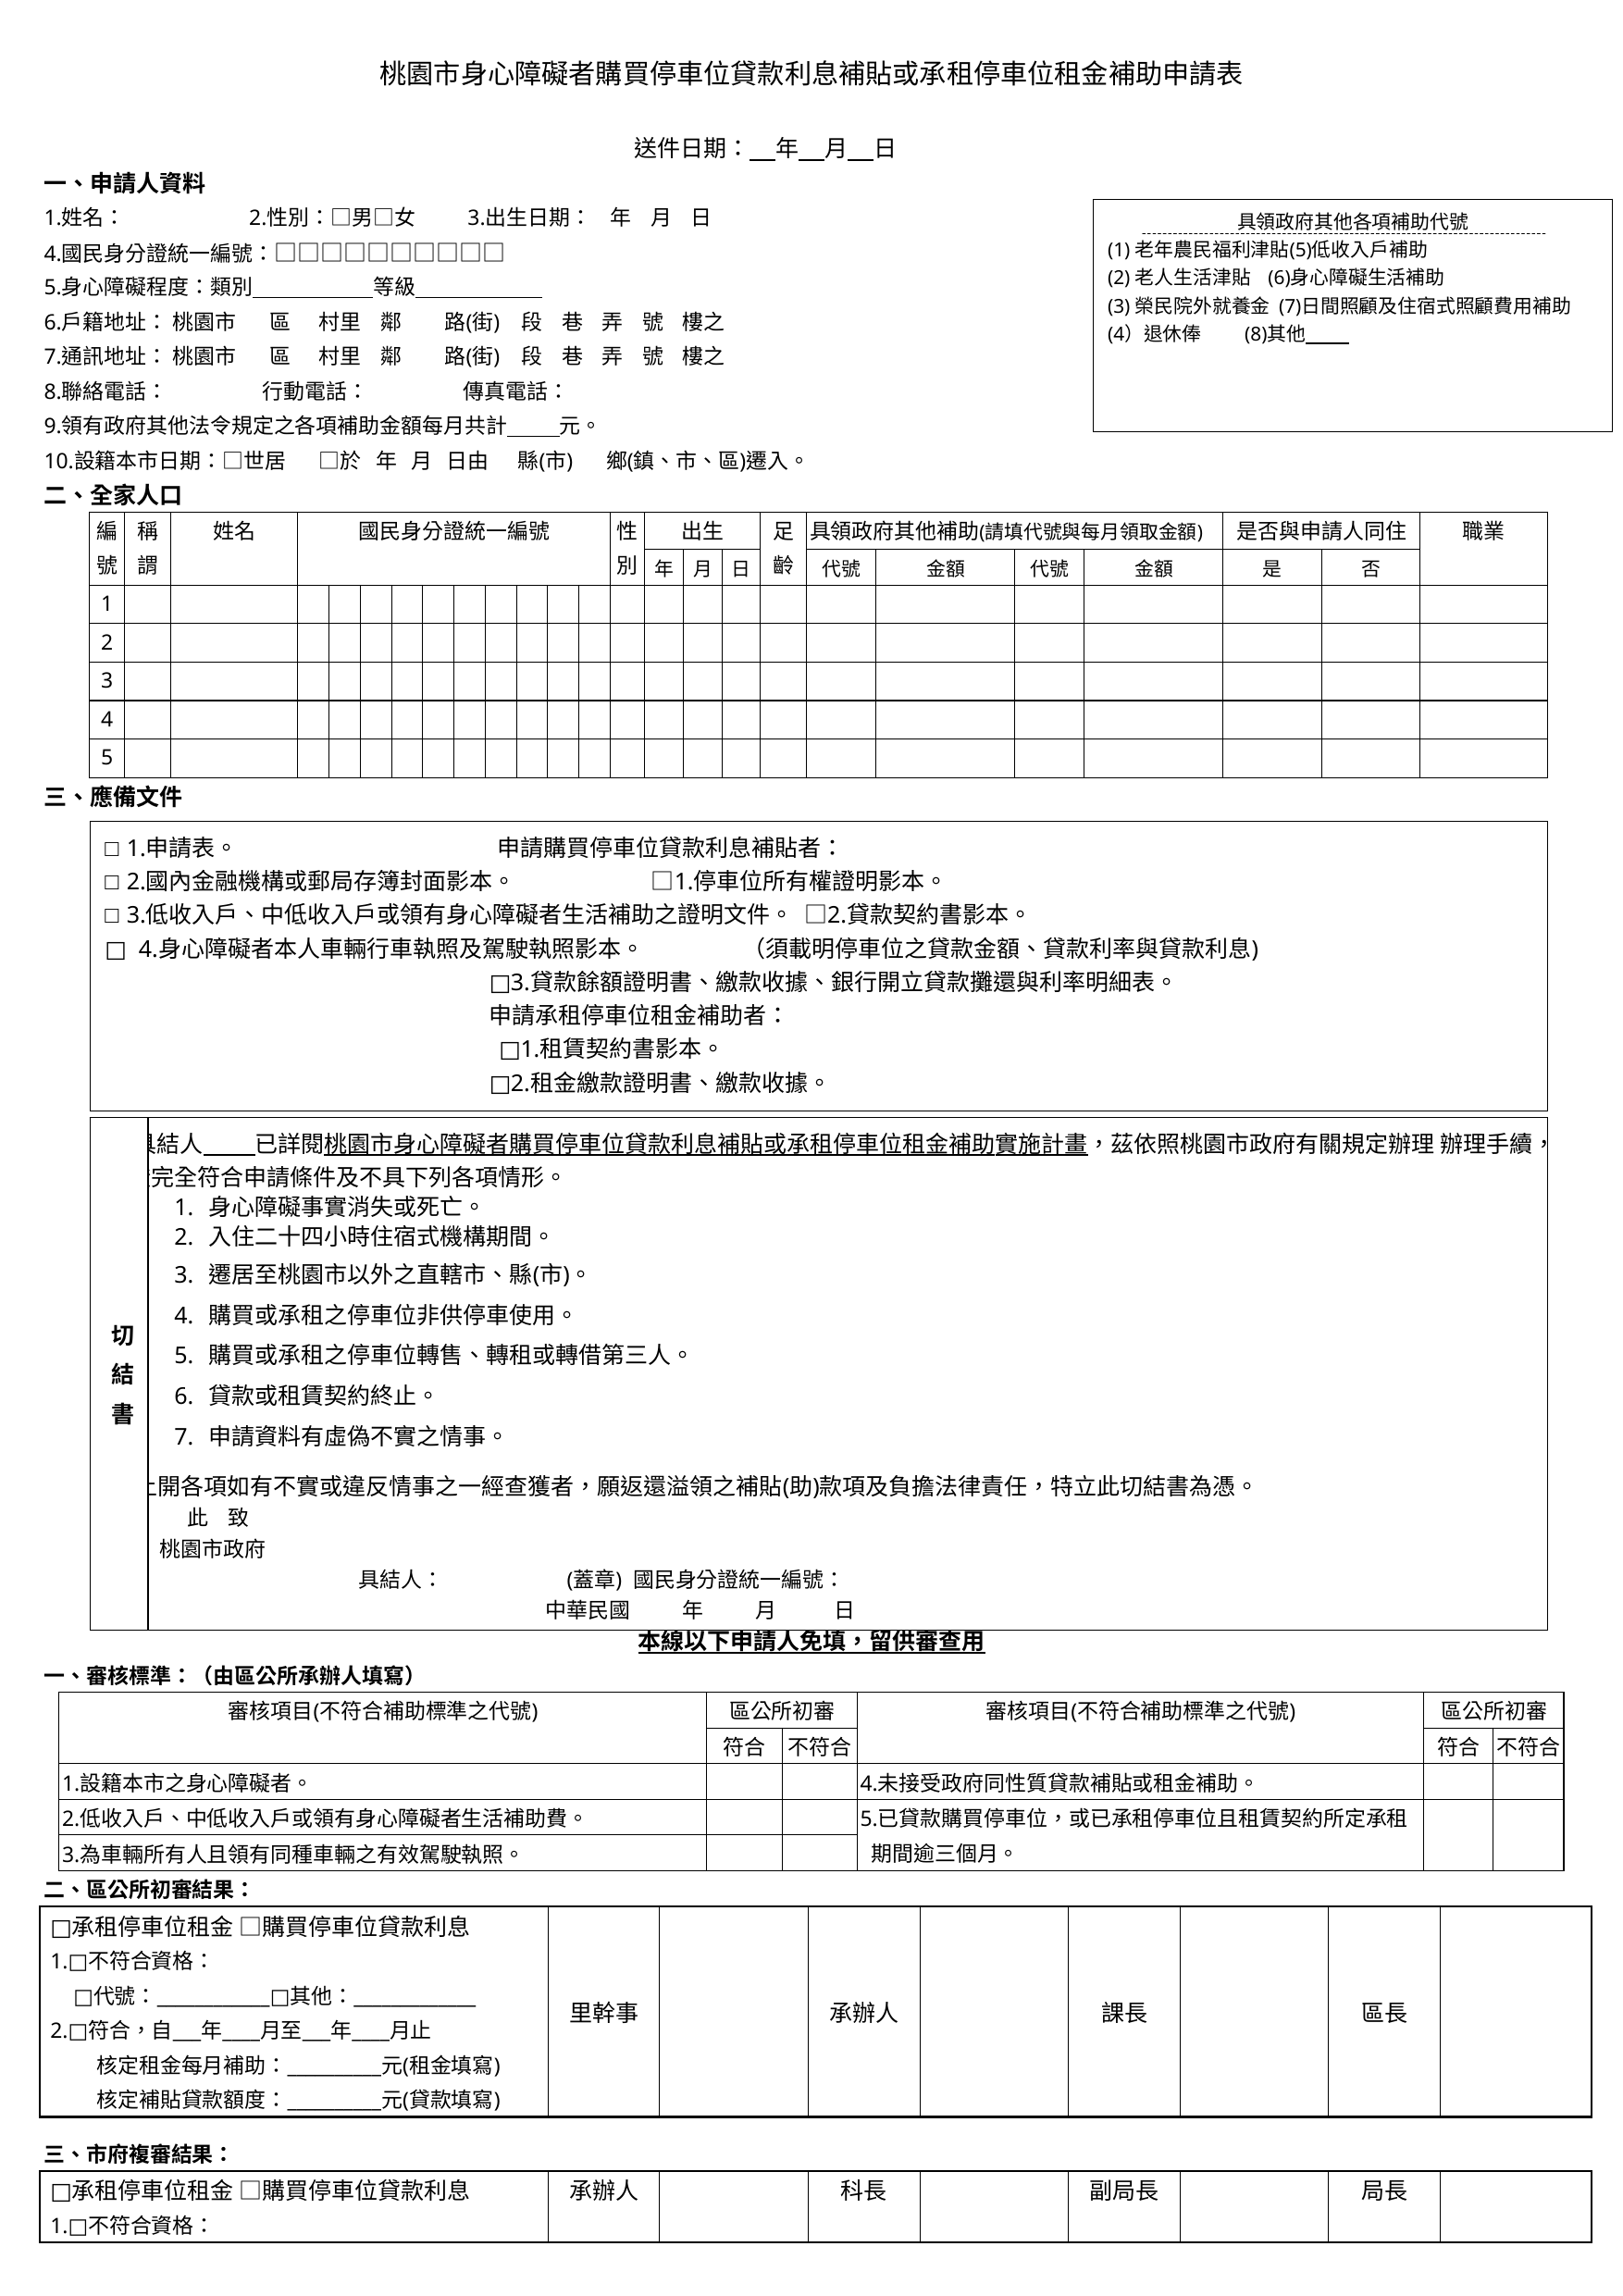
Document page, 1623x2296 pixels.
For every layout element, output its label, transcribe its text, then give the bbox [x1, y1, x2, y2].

table_header 足 齡 [761, 513, 806, 585]
table_cell [707, 1835, 782, 1870]
table_cell [611, 586, 644, 623]
text 具結人 已詳閱桃園市身心障礙者購買停車位貸款利息補貼或承租停車位租金補助實施計畫，茲依照桃園市政府有關規定辦理 辦理手續，保證完全符合申請條件及不具下列各項情形。 [149, 1125, 1532, 1193]
table_cell [361, 586, 391, 623]
table_cell [684, 586, 722, 623]
table_cell [517, 586, 547, 623]
table_cell [298, 739, 328, 776]
table_cell [1015, 624, 1084, 662]
table_header [921, 2172, 1068, 2241]
table_cell [761, 624, 806, 662]
table_cell [329, 663, 360, 700]
table_cell [611, 701, 644, 738]
table_header 里幹事 [549, 1907, 659, 2116]
text 4.國民身分證統一編號：□□□□□□□□□□ [43, 234, 1093, 268]
table_cell 2.低收入戶、中低收入戶或領有身心障礙者生活補助費。 [59, 1800, 706, 1834]
table_cell [454, 624, 485, 662]
table_cell [761, 586, 806, 623]
table_cell [1084, 701, 1222, 738]
table_cell [807, 624, 875, 662]
list 遷居至桃園市以外之直轄市、縣(市)。 [174, 1250, 1532, 1291]
table_cell [761, 701, 806, 738]
table_cell 否 [1322, 550, 1419, 585]
table_cell [392, 739, 422, 776]
table_cell 1 [90, 586, 124, 623]
text 申請承租停車位租金補助者： [105, 998, 1532, 1031]
table_cell [423, 663, 453, 700]
table_cell [298, 624, 328, 662]
table_cell [807, 701, 875, 738]
table_cell 不符合 [783, 1729, 857, 1763]
table_cell [1223, 701, 1321, 738]
table_header 姓名 [171, 513, 297, 585]
table_cell [579, 624, 610, 662]
table_header [1181, 1907, 1328, 2116]
text 上開各項如有不實或違反情事之一經查獲者，願返還溢領之補貼(助)款項及負擔法律責任，特立此切結書為憑。 [149, 1471, 1532, 1501]
table_header [1441, 1907, 1591, 2116]
table_cell [454, 663, 485, 700]
table_cell [1015, 701, 1084, 738]
table_cell 日 [723, 550, 760, 585]
text 10.設籍本市日期：□世居 □於 年 月 日由 縣(市) 鄉(鎮、市、區)遷入。 [43, 442, 1580, 477]
table_header 承辦人 [809, 1907, 920, 2116]
table_cell [548, 701, 578, 738]
table_cell [1084, 663, 1222, 700]
table_cell [423, 739, 453, 776]
table_cell [517, 739, 547, 776]
text 7.通訊地址： 桃園市 區 村里 鄰 路(街) 段 巷 弄 號 樓之 [43, 338, 1093, 373]
table_cell [517, 663, 547, 700]
table_cell [1420, 701, 1547, 738]
table_cell 代號 [1015, 550, 1084, 585]
table_cell [171, 663, 297, 700]
table_cell [876, 701, 1014, 738]
text (2) 老人生活津貼 (6)身心障礙生活補助 [1108, 263, 1598, 291]
table_cell 4.未接受政府同性質貸款補貼或租金補助。 [858, 1764, 1423, 1799]
table_header 審核項目(不符合補助標準之代號) [858, 1693, 1423, 1763]
text 一、審核標準：（由區公所承辦人填寫） [43, 1657, 1580, 1692]
table_cell [1493, 1800, 1563, 1870]
table_cell [486, 624, 516, 662]
table_cell [1322, 624, 1419, 662]
list 入住二十四小時住宿式機構期間。 [174, 1222, 1532, 1250]
table_cell [807, 739, 875, 776]
table_cell [548, 739, 578, 776]
text 切 結 書 [106, 1133, 140, 1615]
list 1.申請表。 申請購買停車位貸款利息補貼者： [105, 829, 1532, 863]
table_cell 1.設籍本市之身心障礙者。 [59, 1764, 706, 1799]
text 5.身心障礙程度：類別 等級 [43, 268, 1093, 304]
list 購買或承租之停車位非供停車使用。 [174, 1291, 1532, 1332]
text 9.領有政府其他法令規定之各項補助金額每月共計 元。 [43, 407, 1580, 442]
table_cell [761, 663, 806, 700]
table_cell [1322, 663, 1419, 700]
text 本線以下申請人免填，留供審查用 [43, 1622, 1580, 1657]
list 3.低收入戶、中低收入戶或領有身心障礙者生活補助之證明文件。 □2.貸款契約書影本。 [105, 897, 1532, 930]
text 桃園市身心障礙者購買停車位貸款利息補貼或承租停車位租金補助申請表 [43, 37, 1580, 106]
table_cell [361, 739, 391, 776]
table_cell [392, 624, 422, 662]
table_cell 5.已貸款購買停車位，或已承租停車位且租賃契約所定承租 期間逾三個月。 [858, 1800, 1423, 1870]
table_cell [876, 663, 1014, 700]
table_cell [611, 663, 644, 700]
text 一、申請人資料 [43, 165, 1580, 199]
table_cell 年 [645, 550, 683, 585]
table_cell [548, 624, 578, 662]
table_header 具領政府其他補助(請填代號與每月領取金額) [807, 513, 1222, 549]
table_cell [1420, 586, 1547, 623]
table_cell [707, 1764, 782, 1799]
table_cell [1322, 586, 1419, 623]
table_cell [548, 586, 578, 623]
table_cell [171, 701, 297, 738]
table_header [1181, 2172, 1328, 2241]
table_cell [723, 586, 760, 623]
table_cell [684, 739, 722, 776]
table_cell [171, 586, 297, 623]
table_cell [684, 663, 722, 700]
table_cell [723, 701, 760, 738]
table_cell [361, 663, 391, 700]
table_cell [645, 586, 683, 623]
table_cell [298, 586, 328, 623]
table_cell [1424, 1800, 1493, 1870]
table_cell [298, 663, 328, 700]
table_cell [361, 701, 391, 738]
table_cell 3 [90, 663, 124, 700]
table_cell [423, 586, 453, 623]
table_cell [1084, 586, 1222, 623]
text 三、市府複審結果： [43, 2135, 1580, 2170]
table_cell [423, 701, 453, 738]
list 購買或承租之停車位轉售、轉租或轉借第三人。 [174, 1332, 1532, 1371]
table_cell [723, 739, 760, 776]
table_cell [392, 586, 422, 623]
table_header 稱謂 [125, 513, 170, 585]
table_cell [579, 586, 610, 623]
text 桃園市政府 [149, 1532, 1532, 1563]
table_cell [807, 663, 875, 700]
table_cell [707, 1800, 782, 1834]
table_cell [1424, 1764, 1493, 1799]
text (1) 老年農民福利津貼(5)低收入戶補助 [1108, 234, 1598, 263]
table_cell [423, 624, 453, 662]
table_cell [783, 1800, 857, 1834]
text 中華民國 年 月 日 [149, 1594, 1532, 1622]
table_cell [329, 739, 360, 776]
table_cell 2 [90, 624, 124, 662]
text □3.貸款餘額證明書、繳款收據、銀行開立貸款攤還與利率明細表。 [105, 963, 1532, 998]
table_cell [454, 739, 485, 776]
table_cell [876, 586, 1014, 623]
table_cell [645, 739, 683, 776]
table_header [660, 1907, 808, 2116]
table_cell [454, 586, 485, 623]
table_cell 5 [90, 739, 124, 776]
table_cell [876, 624, 1014, 662]
text 三、應備文件 [43, 778, 1580, 813]
text 具結人： (蓋章) 國民身分證統一編號： [149, 1563, 1532, 1594]
table_cell [125, 701, 170, 738]
table_cell [1493, 1764, 1563, 1799]
table_cell [1322, 739, 1419, 776]
table_header 區公所初審 [1424, 1693, 1563, 1728]
table_cell [1015, 586, 1084, 623]
table_cell [517, 701, 547, 738]
list 2.國內金融機構或郵局存簿封面影本。 □1.停車位所有權證明影本。 [105, 863, 1532, 897]
table_header 職業 [1420, 513, 1547, 585]
table_cell 4 [90, 701, 124, 738]
table_header 課長 [1069, 1907, 1180, 2116]
table_header 審核項目(不符合補助標準之代號) [59, 1693, 706, 1763]
table_header 區長 [1329, 1907, 1440, 2116]
text 送件日期： 年 月 日 [43, 130, 1580, 165]
text □2.租金繳款證明書、繳款收據。 [105, 1064, 1532, 1098]
list 申請資料有虛偽不實之情事。 [174, 1412, 1532, 1453]
table_cell 符合 [1424, 1729, 1493, 1763]
table_cell [517, 624, 547, 662]
table_cell [329, 624, 360, 662]
table_cell [723, 624, 760, 662]
table_cell [783, 1835, 857, 1870]
table_cell [579, 663, 610, 700]
table_cell [783, 1764, 857, 1799]
table_cell [611, 739, 644, 776]
table_cell [1015, 663, 1084, 700]
table_cell [392, 663, 422, 700]
text □1.租賃契約書影本。 [127, 1031, 1532, 1064]
table_header 區公所初審 [707, 1693, 857, 1728]
table_header 出生 [645, 513, 760, 549]
table_cell [125, 586, 170, 623]
table_cell [1223, 624, 1321, 662]
text 具領政府其他各項補助代號 [1108, 206, 1598, 234]
table_cell [1015, 739, 1084, 776]
table_header 是否與申請人同住 [1223, 513, 1419, 549]
table_cell [645, 701, 683, 738]
table_cell 是 [1223, 550, 1321, 585]
table_cell [454, 701, 485, 738]
table_cell [329, 586, 360, 623]
table_cell [1084, 624, 1222, 662]
table_cell [1420, 624, 1547, 662]
table_cell [1223, 739, 1321, 776]
table_cell [684, 624, 722, 662]
table_cell [486, 739, 516, 776]
table_header 編 號 [90, 513, 124, 585]
table_cell [1322, 701, 1419, 738]
table_cell [392, 701, 422, 738]
table_cell [645, 663, 683, 700]
table_cell [1223, 586, 1321, 623]
table_cell [1420, 663, 1547, 700]
text 二、區公所初審結果： [43, 1871, 1580, 1905]
text 二、全家人口 [43, 477, 1580, 512]
table_header [1441, 2172, 1591, 2241]
text 1.姓名： 2.性別：□男□女 3.出生日期： 年 月 日 [43, 199, 1093, 234]
table_cell [361, 624, 391, 662]
table_cell [807, 586, 875, 623]
table_cell 代號 [807, 550, 875, 585]
table_cell [761, 739, 806, 776]
table_cell [723, 663, 760, 700]
table_cell [171, 739, 297, 776]
list 身心障礙事實消失或死亡。 [174, 1193, 1532, 1222]
table_cell [171, 624, 297, 662]
table_cell [548, 663, 578, 700]
table_header 性 別 [611, 513, 644, 585]
table_cell [611, 624, 644, 662]
text □ 4.身心障礙者本人車輛行車執照及駕駛執照影本。 （須載明停車位之貸款金額、貸款利率與貸款利息) [105, 930, 1532, 963]
table_cell [125, 624, 170, 662]
table_cell [125, 739, 170, 776]
table_cell [1223, 663, 1321, 700]
table_cell 月 [684, 550, 722, 585]
table_header [921, 1907, 1068, 2116]
text (4）退休俸 (8)其他 [1108, 318, 1598, 346]
table_cell [125, 663, 170, 700]
table_header 科長 [809, 2172, 920, 2241]
table_cell [1420, 739, 1547, 776]
text (3) 榮民院外就養金 (7)日間照顧及住宿式照顧費用補助 [1108, 291, 1598, 318]
table_cell [486, 586, 516, 623]
list 貸款或租賃契約終止。 [174, 1371, 1532, 1412]
table_cell 金額 [1084, 550, 1222, 585]
table_cell [329, 701, 360, 738]
text 此 致 [149, 1501, 1532, 1532]
table_header [660, 2172, 808, 2241]
text 6.戶籍地址： 桃園市 區 村里 鄰 路(街) 段 巷 弄 號 樓之 [43, 304, 1093, 338]
table_header 局長 [1329, 2172, 1440, 2241]
table_header □承租停車位租金 □購買停車位貸款利息 1.□不符合資格： [41, 2172, 548, 2241]
table_cell [684, 701, 722, 738]
table_cell [298, 701, 328, 738]
table_cell 金額 [876, 550, 1014, 585]
table_cell [876, 739, 1014, 776]
text 8.聯絡電話： 行動電話： 傳真電話： [43, 373, 1093, 407]
table_cell [486, 663, 516, 700]
table_header 國民身分證統一編號 [298, 513, 610, 585]
table_cell 3.為車輛所有人且領有同種車輛之有效駕駛執照。 [59, 1835, 706, 1870]
table_header □承租停車位租金 □購買停車位貸款利息 1.□不符合資格： □代號：____________□其他：_____________ 2.□符合，自___年____月至___年____月止 核定租金每月補助：__________元(租金填寫) 核定補貼貸款額度：__________元(貸款填寫) [41, 1907, 548, 2116]
table_cell [645, 624, 683, 662]
table_cell [486, 701, 516, 738]
table_header 承辦人 [549, 2172, 659, 2241]
table_cell [1084, 739, 1222, 776]
table_cell 不符合 [1493, 1729, 1563, 1763]
table_cell [579, 739, 610, 776]
table_header 副局長 [1069, 2172, 1180, 2241]
table_cell 符合 [707, 1729, 782, 1763]
table_cell [579, 701, 610, 738]
